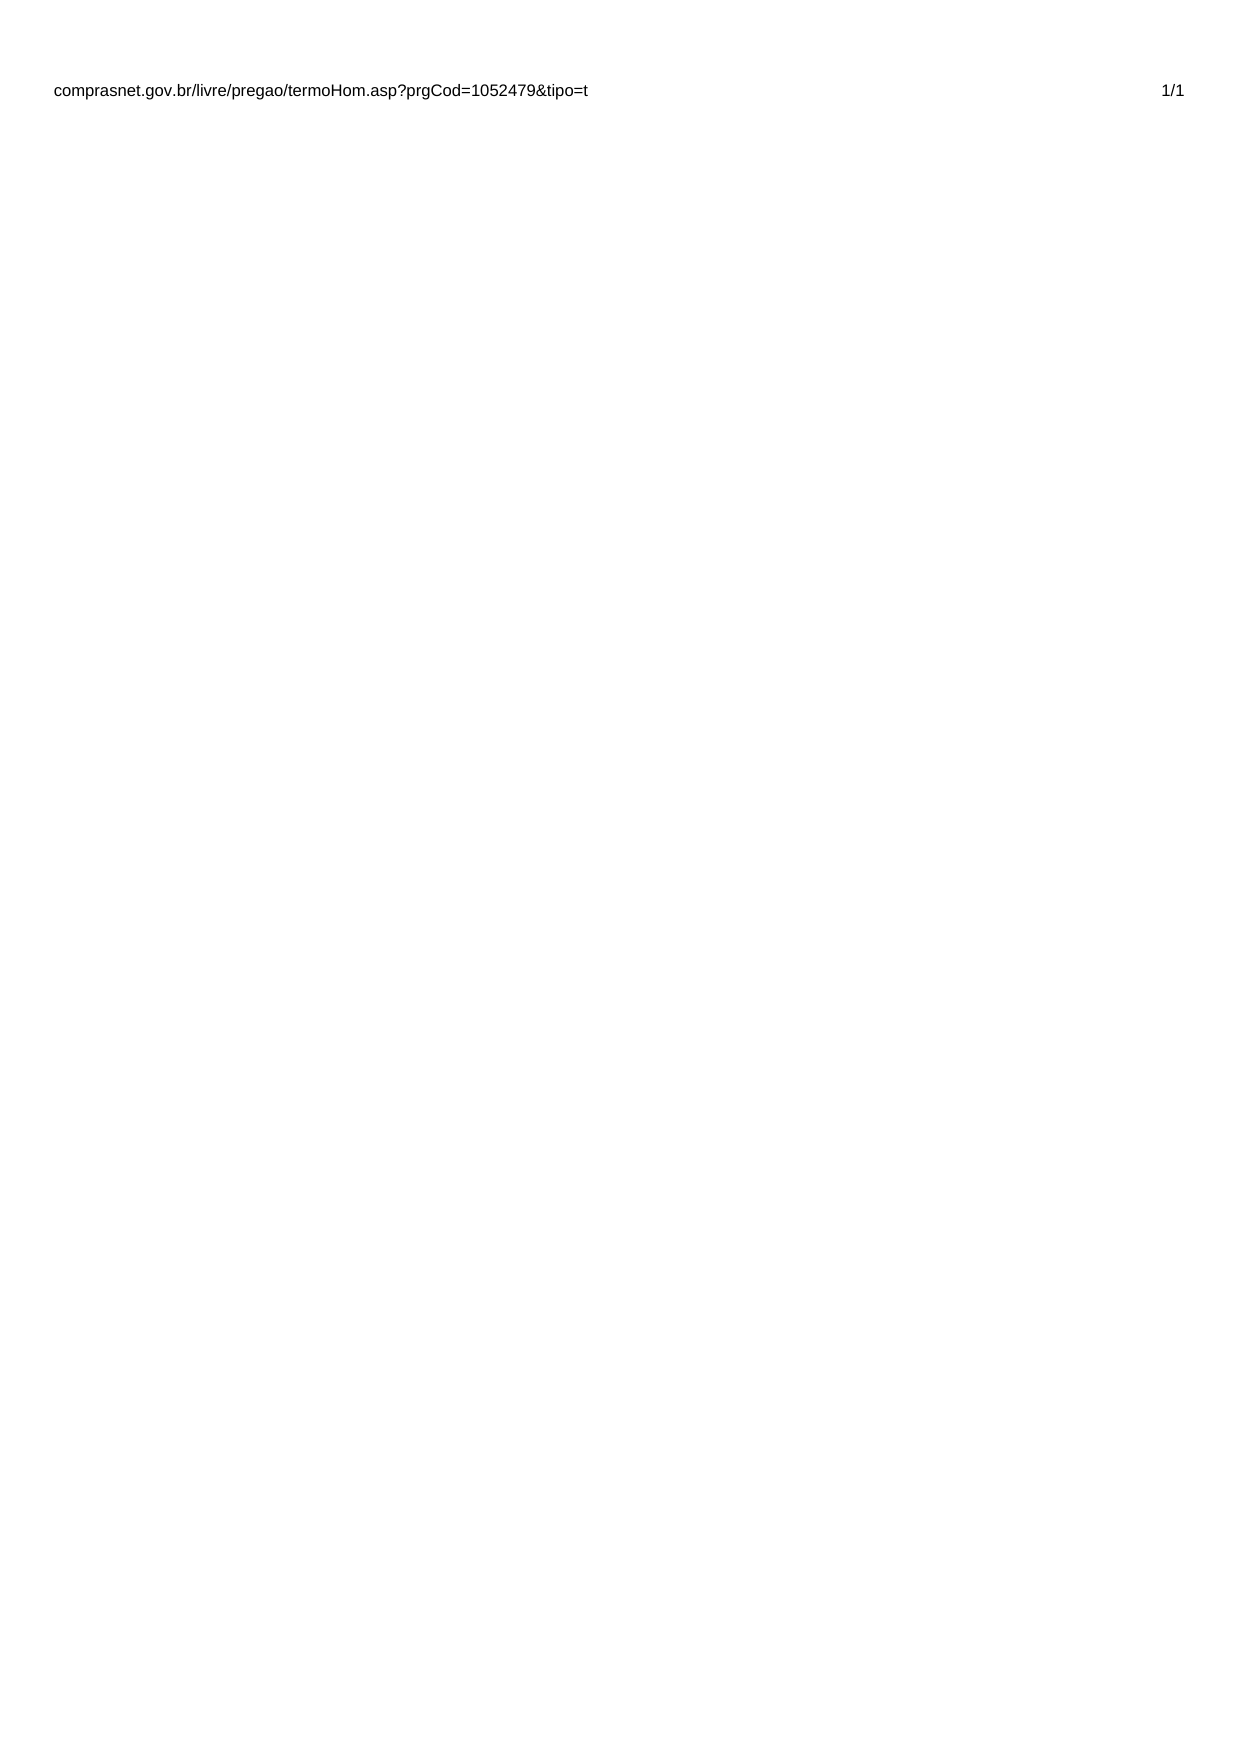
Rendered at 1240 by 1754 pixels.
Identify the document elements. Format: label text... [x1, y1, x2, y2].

text comprasnet.gov.br/livre/pregao/termoHom.asp?prgCod=1052479&tipo=t 1/1 [53, 81, 1184, 100]
